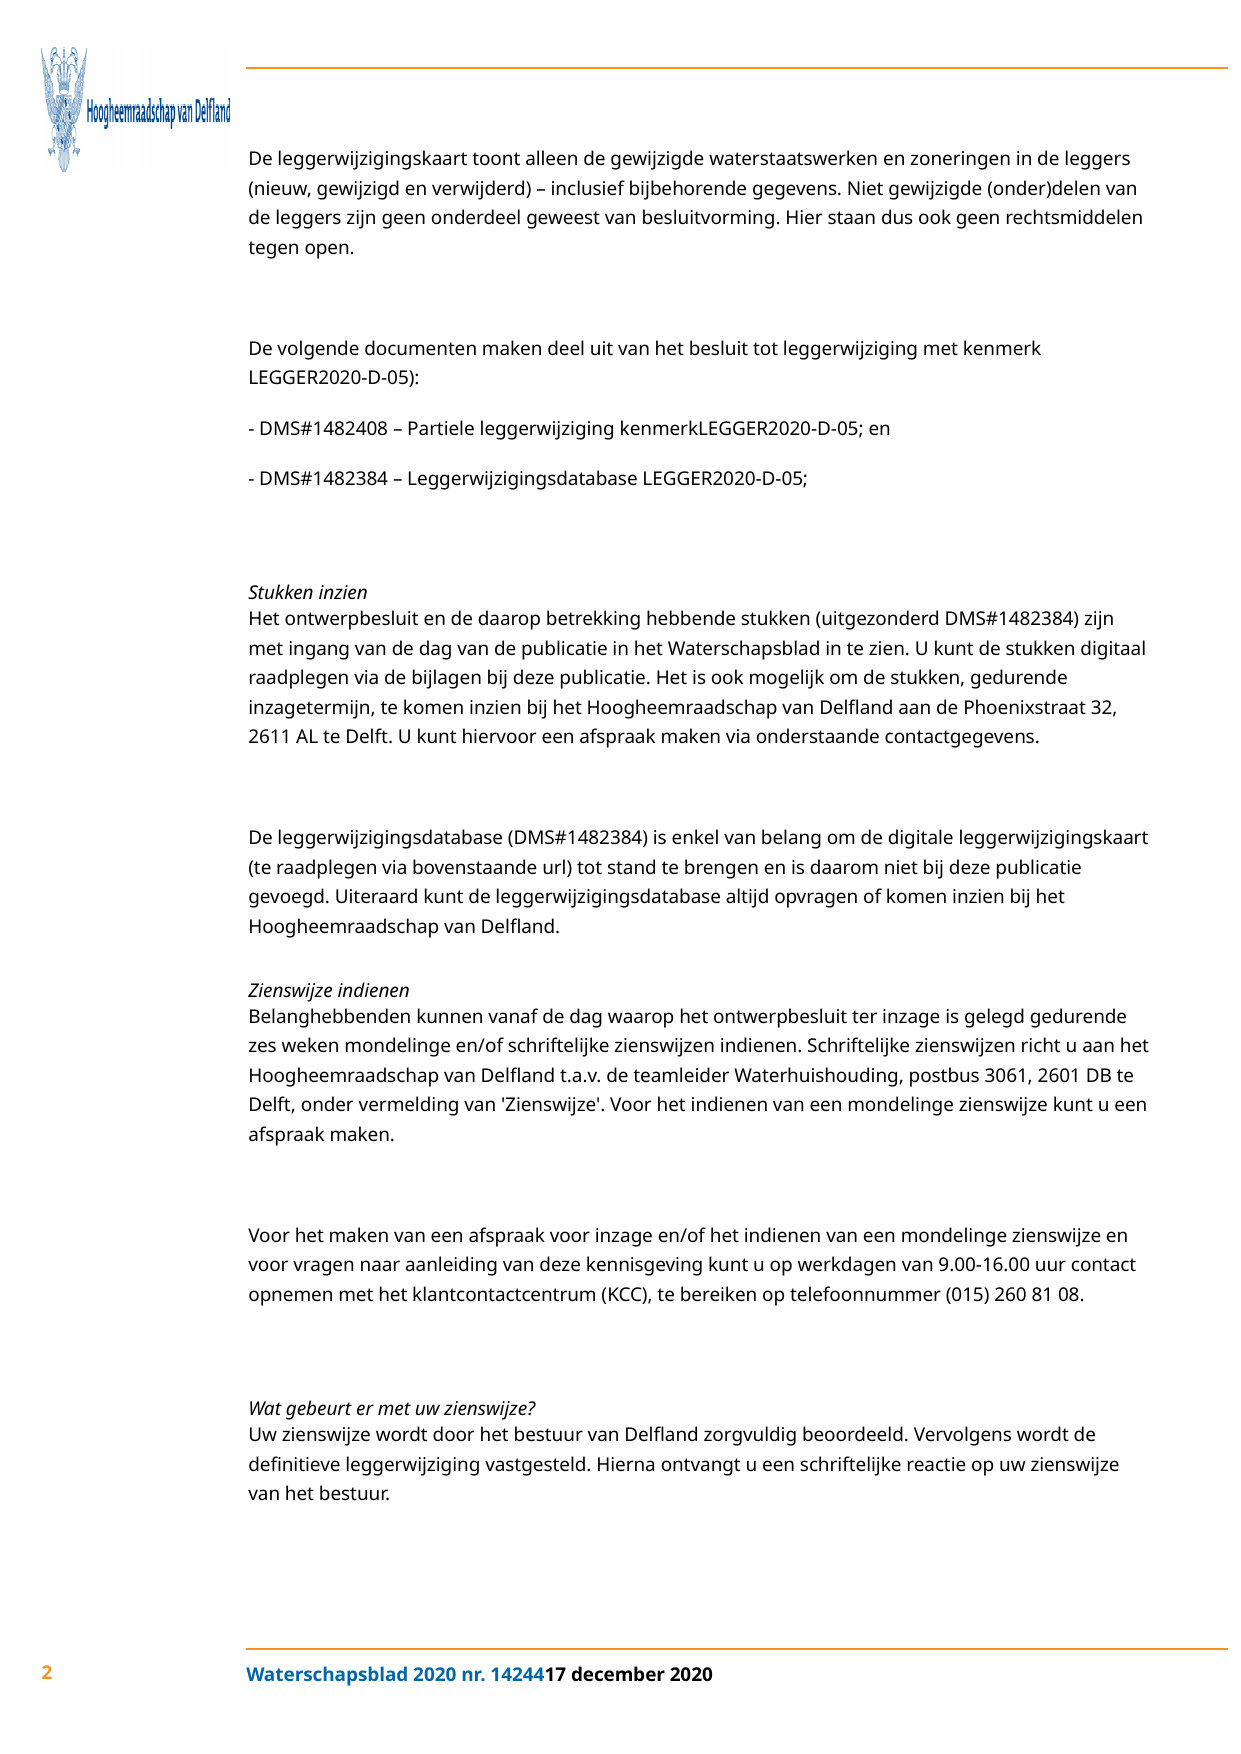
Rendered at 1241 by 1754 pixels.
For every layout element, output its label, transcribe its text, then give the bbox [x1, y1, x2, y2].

text De leggerwijzigingskaart toont alleen de gewijzigde waterstaatswerken en zoneringen in de leggers (nieuw, gewijzigd en verwijderd) – inclusief bijbehorende gegevens. Niet gewijzigde (onder)delen van de leggers zijn geen onderdeel geweest van besluitvorming. Hier staan dus ook geen rechtsmiddelen tegen open. [248, 145, 1152, 260]
text Voor het maken van een afspraak voor inzage en/of het indienen van een mondelinge zienswijze en voor vragen naar aanleiding van deze kennisgeving kunt u op werkdagen van 9.00-16.00 uur contact opnemen met het klantcontactcentrum (KCC), te bereiken op telefoonnummer (015) 260 81 08. [248, 1222, 1152, 1307]
picture [41, 47, 231, 172]
text Het ontwerpbesluit en de daarop betrekking hebbende stukken (uitgezonderd DMS#1482384) zijn met ingang van de dag van de publicatie in het Waterschapsblad in te zien. U kunt de stukken digitaal raadplegen via de bijlagen bij deze publicatie. Het is ook mogelijk om de stukken, gedurende inzagetermijn, te komen inzien bij het Hoogheemraadschap van Delfland aan de Phoenixstraat 32, 2611 AL te Delft. U kunt hiervoor een afspraak maken via onderstaande contactgegevens. [248, 605, 1152, 749]
text Belanghebbenden kunnen vanaf de dag waarop het ontwerpbesluit ter inzage is gelegd gedurende zes weken mondelinge en/of schriftelijke zienswijzen indienen. Schriftelijke zienswijzen richt u aan het Hoogheemraadschap van Delfland t.a.v. de teamleider Waterhuishouding, postbus 3061, 2601 DB te Delft, onder vermelding van 'Zienswijze'. Voor het indienen van een mondelinge zienswijze kunt u een afspraak maken. [248, 1003, 1152, 1147]
text - DMS#1482384 – Leggerwijzigingsdatabase LEGGER2020-D-05; [248, 465, 1152, 491]
text Uw zienswijze wordt door het bestuur van Delfland zorgvuldig beoordeeld. Vervolgens wordt de definitieve leggerwijziging vastgesteld. Hierna ontvangt u een schriftelijke reactie op uw zienswijze van het bestuur. [248, 1421, 1152, 1506]
text - DMS#1482408 – Partiele leggerwijziging kenmerkLEGGER2020-D-05; en [248, 415, 1152, 441]
text Zienswijze indienen [248, 977, 1152, 1003]
text De volgende documenten maken deel uit van het besluit tot leggerwijziging met kenmerk LEGGER2020-D-05): [248, 335, 1152, 390]
text De leggerwijzigingsdatabase (DMS#1482384) is enkel van belang om de digitale leggerwijzigingskaart (te raadplegen via bovenstaande url) tot stand te brengen en is daarom niet bij deze publicatie gevoegd. Uiteraard kunt de leggerwijzigingsdatabase altijd opvragen of komen inzien bij het Hoogheemraadschap van Delfland. [248, 824, 1152, 939]
text Stukken inzien [248, 579, 1152, 605]
text Wat gebeurt er met uw zienswijze? [248, 1396, 1152, 1421]
